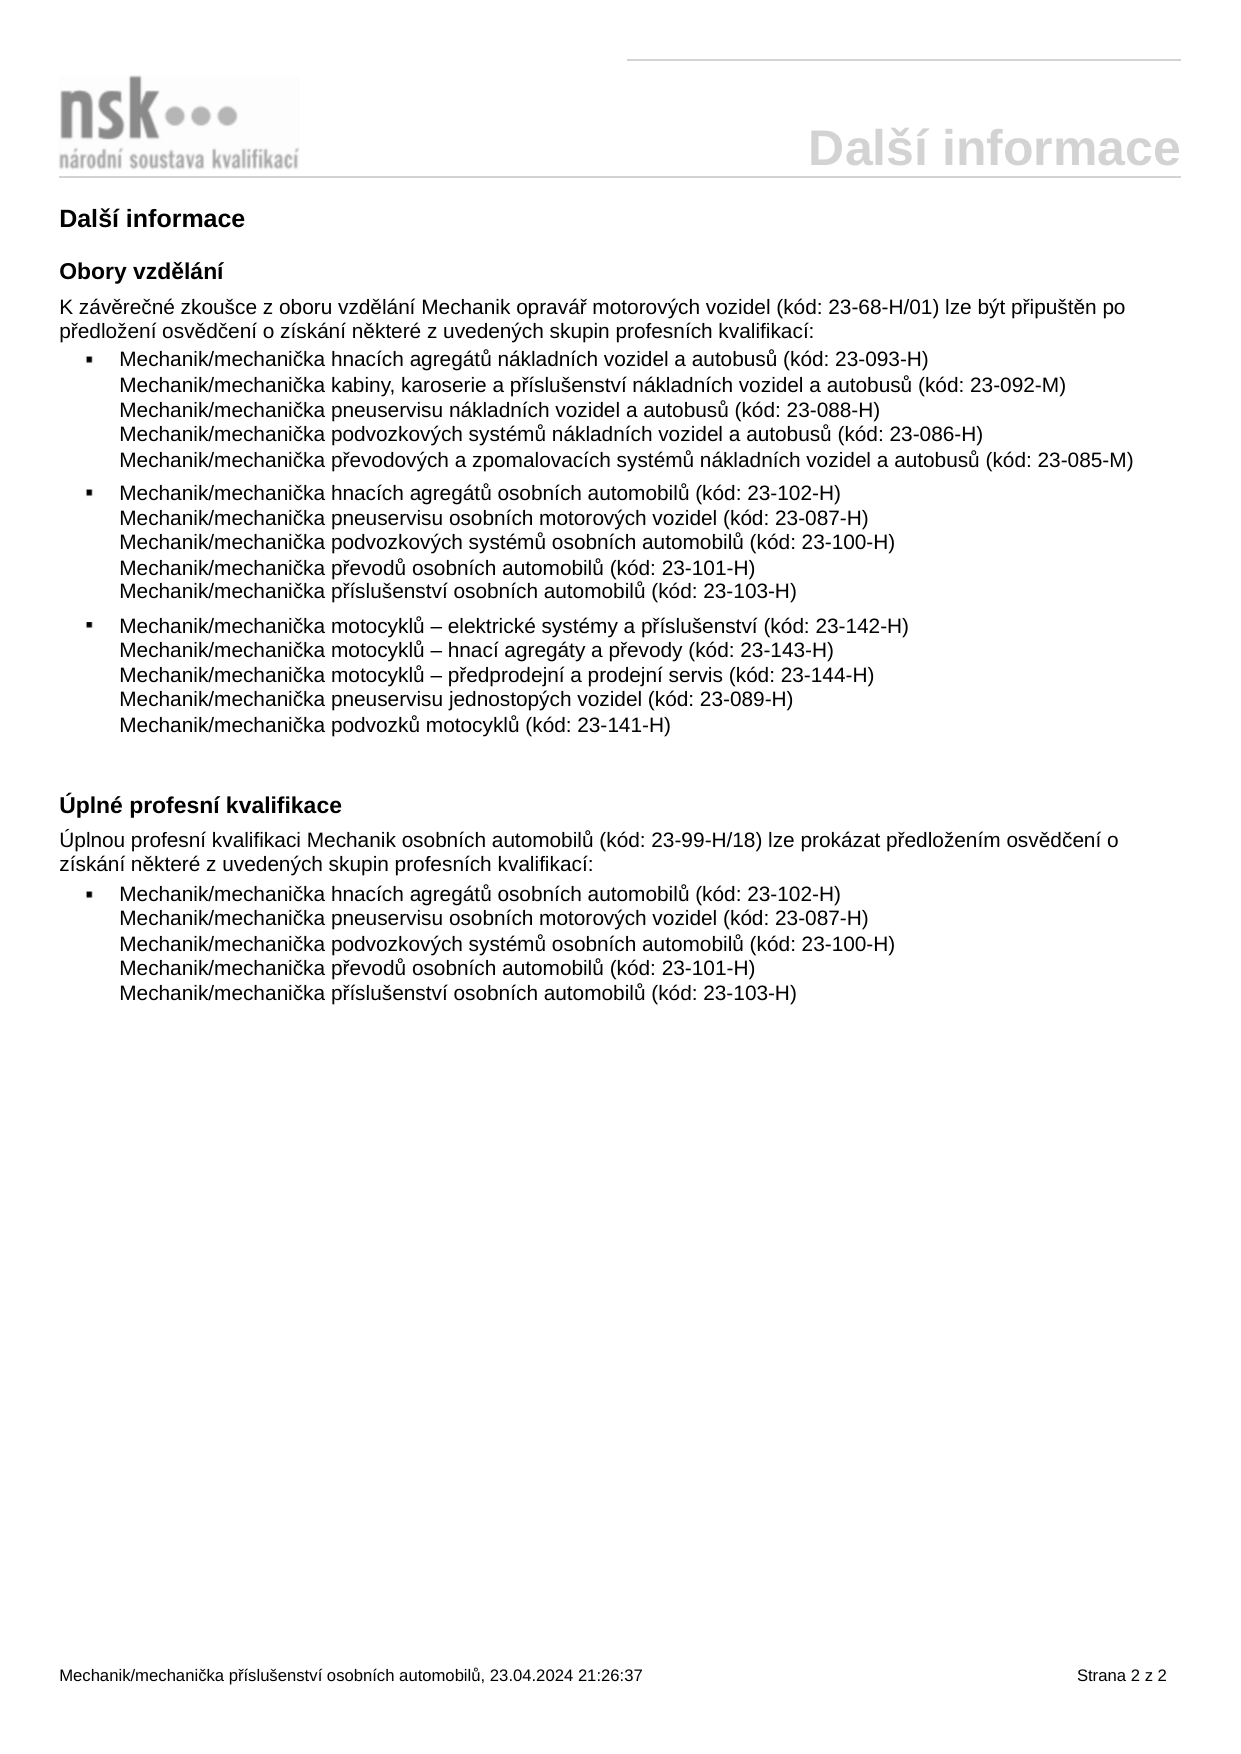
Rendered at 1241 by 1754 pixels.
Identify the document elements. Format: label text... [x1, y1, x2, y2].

table_cell [59, 737, 119, 770]
table_cell [1167, 876, 1181, 882]
table_cell [119, 194, 482, 200]
table_cell [59, 638, 119, 663]
table_cell K závěrečné zkoušce z oboru vzdělání Mechanik opravář motorových vozidel (kód: 23-68-H/01) lze být připuštěn po předložení osvědčení o získání některé z uvedených skupin profesních kvalifikací: [59, 295, 1181, 343]
table_cell [1167, 1338, 1181, 1499]
table_cell [482, 737, 619, 770]
table_cell [627, 343, 861, 347]
picture [59, 613, 119, 637]
table_cell [482, 1338, 619, 1499]
table_cell [619, 1499, 627, 1658]
table_cell [861, 1038, 1167, 1338]
table_cell [861, 876, 1167, 882]
table_cell [482, 171, 619, 176]
table_cell [619, 236, 627, 248]
table_cell [59, 448, 119, 472]
table_cell Mechanik/mechanička pneuservisu jednostopých vozidel (kód: 23-089-H) [119, 687, 1181, 713]
table_cell [59, 506, 119, 530]
table_cell [627, 876, 861, 882]
table_cell Mechanik/mechanička motocyklů – předprodejní a prodejní servis (kód: 23-144-H) [119, 663, 1181, 687]
table_cell [119, 343, 482, 347]
table_cell [861, 472, 1167, 481]
table_cell [482, 876, 619, 882]
table_cell [119, 737, 482, 770]
table_cell [59, 579, 119, 605]
table_cell Mechanik/mechanička pneuservisu nákladních vozidel a autobusů (kód: 23-088-H) [119, 398, 1181, 422]
table_cell Úplnou profesní kvalifikaci Mechanik osobních automobilů (kód: 23-99-H/18) lze prokázat předložením osvědčení o získání některé z uvedených skupin profesních kvalifikací: [59, 828, 1181, 876]
table_cell [59, 687, 119, 713]
table_cell [119, 1038, 482, 1338]
table_cell [59, 373, 119, 398]
table_cell [119, 472, 482, 481]
table_cell Mechanik/mechanička kabiny, karoserie a příslušenství nákladních vozidel a autobusů (kód: 23-092-M) [119, 373, 1181, 398]
picture [59, 480, 119, 505]
table_cell [619, 170, 627, 176]
table_cell [627, 472, 861, 481]
table_cell [619, 1005, 627, 1038]
table_cell Mechanik/mechanička příslušenství osobních automobilů, 23.04.2024 21:26:37 [59, 1658, 861, 1694]
table_cell [59, 713, 119, 737]
table_cell [627, 1338, 861, 1499]
table_cell [627, 770, 861, 782]
table_cell [482, 343, 619, 347]
table_cell [59, 907, 119, 932]
table_cell [1167, 236, 1181, 248]
table_cell [482, 1005, 619, 1038]
table_cell [861, 1338, 1167, 1499]
table_cell [59, 343, 119, 347]
table_cell [59, 178, 1181, 194]
table_cell [482, 472, 619, 481]
table_cell Mechanik/mechanička příslušenství osobních automobilů (kód: 23-103-H) [119, 579, 1181, 605]
table_cell [861, 1005, 1167, 1038]
table_cell Mechanik/mechanička motocyklů – hnací agregáty a převody (kód: 23-143-H) [119, 638, 1181, 663]
table_cell [59, 398, 119, 422]
table_cell Mechanik/mechanička převodů osobních automobilů (kód: 23-101-H) [119, 956, 1181, 981]
picture [59, 882, 119, 907]
table_cell [59, 1499, 119, 1658]
table_cell Mechanik/mechanička příslušenství osobních automobilů (kód: 23-103-H) [119, 981, 1181, 1005]
table_cell [119, 236, 482, 248]
table_cell [1167, 1038, 1181, 1338]
table_cell [482, 1038, 619, 1338]
table_cell [627, 737, 861, 770]
table_cell [861, 605, 1167, 614]
table_cell [1167, 1005, 1181, 1038]
table_cell Mechanik/mechanička motocyklů – elektrické systémy a příslušenství (kód: 23-142-H) [119, 614, 1181, 638]
table_cell [119, 770, 482, 782]
table_cell Mechanik/mechanička pneuservisu osobních motorových vozidel (kód: 23-087-H) [119, 506, 1181, 530]
table_cell [861, 1499, 1167, 1658]
table_cell [59, 770, 119, 782]
table_cell [619, 472, 627, 481]
table_cell [861, 343, 1167, 347]
table_cell [1167, 472, 1181, 481]
table_cell [59, 956, 119, 981]
table_cell [119, 1338, 482, 1499]
table_cell [482, 1499, 619, 1658]
table_cell [59, 1338, 119, 1499]
picture [59, 347, 119, 372]
table_cell Úplné profesní kvalifikace [59, 782, 1181, 828]
table_cell [1167, 1499, 1181, 1658]
table_cell Mechanik/mechanička podvozkových systémů osobních automobilů (kód: 23-100-H) [119, 932, 1181, 956]
table_cell [59, 194, 119, 200]
table_cell [619, 605, 627, 614]
table_cell [59, 981, 119, 1005]
table_cell [620, 59, 627, 170]
table_cell [119, 1005, 482, 1038]
table_cell [1167, 1658, 1181, 1694]
table_cell [119, 876, 482, 882]
table_cell [119, 605, 482, 614]
table_cell [482, 236, 619, 248]
table_cell [482, 770, 619, 782]
table_cell Mechanik/mechanička převodových a zpomalovacích systémů nákladních vozidel a autobusů (kód: 23-085-M) [119, 448, 1181, 472]
table_cell [627, 1499, 861, 1658]
table_cell [59, 1005, 119, 1038]
table_cell Mechanik/mechanička podvozkových systémů nákladních vozidel a autobusů (kód: 23-086-H) [119, 422, 1181, 448]
table_cell [627, 236, 861, 248]
table_cell [619, 770, 627, 782]
table_cell [59, 422, 119, 448]
table_cell [627, 1038, 861, 1338]
table_cell [59, 932, 119, 956]
table_cell [619, 194, 627, 200]
table_cell [627, 605, 861, 614]
table_cell Mechanik/mechanička podvozkových systémů osobních automobilů (kód: 23-100-H) [119, 530, 1181, 555]
picture [58, 59, 620, 171]
table_cell Další informace [627, 61, 1181, 176]
table_cell Mechanik/mechanička převodů osobních automobilů (kód: 23-101-H) [119, 555, 1181, 579]
table_cell Obory vzdělání [59, 248, 1181, 295]
table_cell [59, 1038, 119, 1338]
table_cell [1167, 605, 1181, 614]
table_cell [1167, 770, 1181, 782]
table_cell Mechanik/mechanička hnacích agregátů osobních automobilů (kód: 23-102-H) [119, 481, 1181, 506]
table_cell [1167, 194, 1181, 200]
table_cell [861, 236, 1167, 248]
table_cell Další informace [59, 200, 1181, 236]
table_cell [861, 770, 1167, 782]
table_cell [59, 663, 119, 687]
table_cell [619, 737, 627, 770]
table_cell [861, 194, 1167, 200]
table_cell [627, 1005, 861, 1038]
table_cell [627, 194, 861, 200]
table_cell [482, 194, 619, 200]
table_cell Mechanik/mechanička pneuservisu osobních motorových vozidel (kód: 23-087-H) [119, 906, 1181, 932]
table_cell [59, 605, 119, 613]
table_cell [59, 530, 119, 555]
table_cell [59, 171, 119, 176]
table_cell [59, 876, 119, 882]
table_cell [619, 1338, 627, 1499]
table_cell [119, 171, 482, 176]
table_cell [59, 555, 119, 579]
table_cell Mechanik/mechanička podvozků motocyklů (kód: 23-141-H) [119, 713, 1181, 737]
table_cell Mechanik/mechanička hnacích agregátů nákladních vozidel a autobusů (kód: 23-093-H) [119, 347, 1181, 373]
table_cell [119, 1499, 482, 1658]
table_cell Mechanik/mechanička hnacích agregátů osobních automobilů (kód: 23-102-H) [119, 882, 1181, 906]
table_cell [59, 236, 119, 248]
table_cell [619, 1038, 627, 1338]
table_cell [619, 876, 627, 882]
table_cell Strana 2 z 2 [861, 1658, 1167, 1694]
table_cell [861, 737, 1167, 770]
table_cell [59, 472, 119, 480]
table_cell [482, 605, 619, 614]
table_cell [1167, 343, 1181, 347]
table_cell [1167, 737, 1181, 770]
